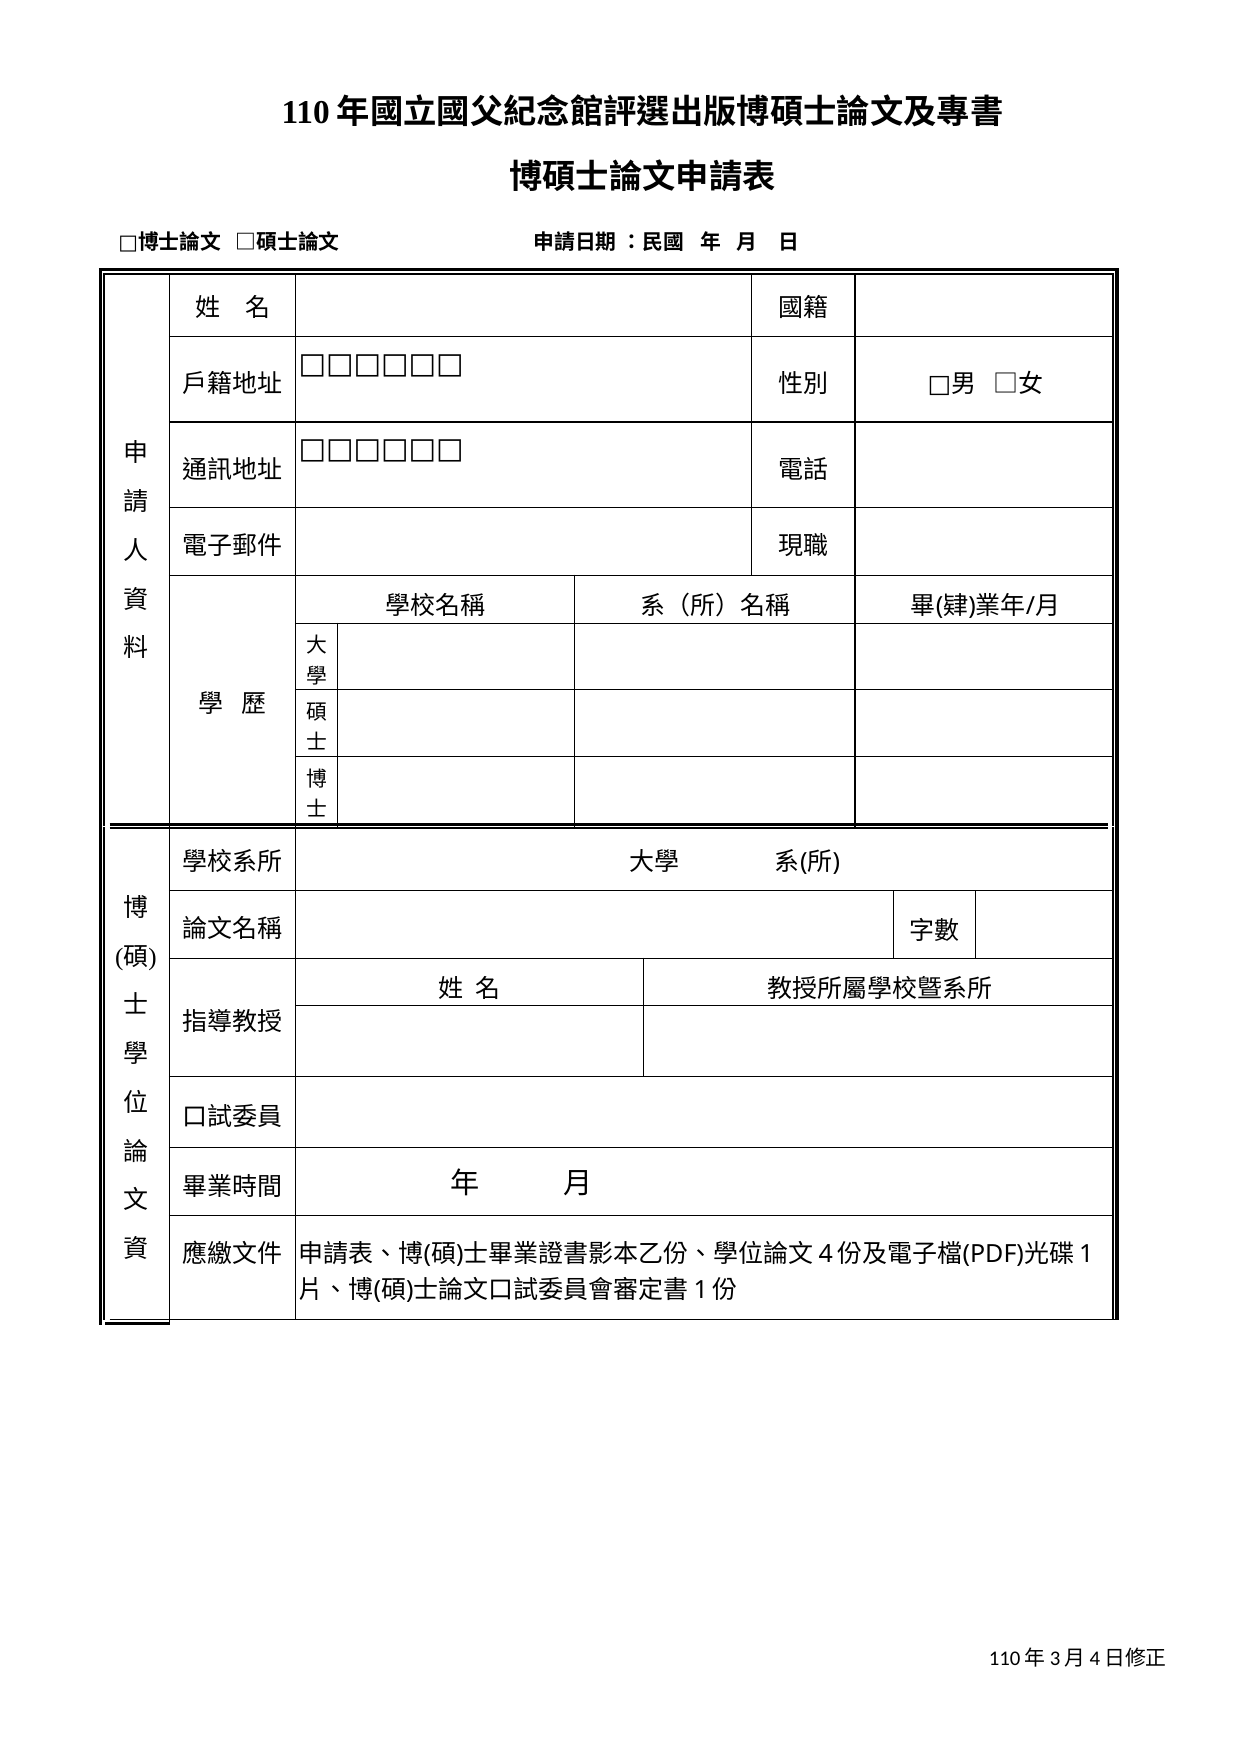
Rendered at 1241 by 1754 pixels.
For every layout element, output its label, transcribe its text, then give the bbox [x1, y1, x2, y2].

table_cell 通訊地址 [170, 423, 295, 507]
table_cell 教授所屬學校曁系所 [644, 959, 1112, 1005]
table_cell □□□□□□ [296, 423, 751, 507]
table_cell 大學 系(所) [296, 823, 1115, 890]
table_cell 性別 [752, 337, 854, 421]
table_cell 學 歷 [170, 576, 295, 822]
table_cell 碩士 [296, 690, 337, 756]
table_cell [644, 1006, 1112, 1076]
table_cell 畢業時間 [170, 1148, 295, 1215]
table_cell 申請表、博(碩)士畢業證書影本乙份、學位論文4份及電子檔(PDF)光碟1片、博(碩)士論文口試委員會審定書1份 [296, 1216, 1112, 1318]
table_cell [338, 624, 574, 689]
table_cell [575, 624, 854, 689]
table_cell 學校系所 [170, 829, 295, 890]
table_cell 戶籍地址 [170, 337, 295, 421]
table_cell [296, 891, 893, 957]
table_cell 年 月 [296, 1148, 1112, 1215]
table_cell [338, 690, 574, 756]
table_cell 現職 [752, 508, 854, 574]
table_cell 論文名稱 [170, 891, 295, 957]
table_cell [296, 1006, 643, 1076]
table_cell [856, 423, 1112, 507]
table_cell 電話 [752, 423, 854, 507]
table_cell 字數 [894, 891, 975, 957]
text □博士論文 □碩士論文 申請日期 ：民國 年 月 日 [118, 225, 1166, 256]
table_header 申 請 人 資 料 [105, 275, 169, 822]
table_cell 博 (碩) 士 學 位 論 文 資 [102, 823, 169, 1318]
table_header [856, 275, 1112, 336]
table_cell [338, 757, 574, 822]
table_cell [856, 757, 1112, 822]
table_cell 姓 名 [296, 959, 643, 1005]
table_header 姓 名 [170, 275, 295, 336]
table_cell □男 □女 [856, 337, 1112, 421]
table_cell [575, 757, 854, 822]
table_cell [856, 508, 1112, 574]
table_cell [575, 690, 854, 756]
table_cell 口試委員 [170, 1077, 295, 1147]
table_cell [976, 891, 1112, 957]
table_cell [856, 690, 1112, 756]
table_cell □□□□□□ [296, 337, 751, 421]
table_cell 博士 [296, 757, 337, 822]
text 博碩士論文申請表 [118, 149, 1166, 198]
table_cell 指導教授 [170, 959, 295, 1076]
table_cell 畢(肄)業年/月 [856, 576, 1112, 622]
text 110年國立國父紀念館評選出版博碩士論文及專書 [118, 84, 1166, 133]
table_header 國籍 [752, 275, 854, 336]
table_header [296, 275, 751, 336]
table_cell 電子郵件 [170, 508, 295, 574]
table_cell 應繳文件 [170, 1216, 295, 1318]
table_cell 系（所）名稱 [575, 576, 854, 622]
table_cell [296, 1077, 1112, 1147]
table_cell [856, 624, 1112, 689]
table_cell [296, 508, 751, 574]
table_cell 學校名稱 [296, 576, 574, 622]
table_cell 大學 [296, 624, 337, 689]
